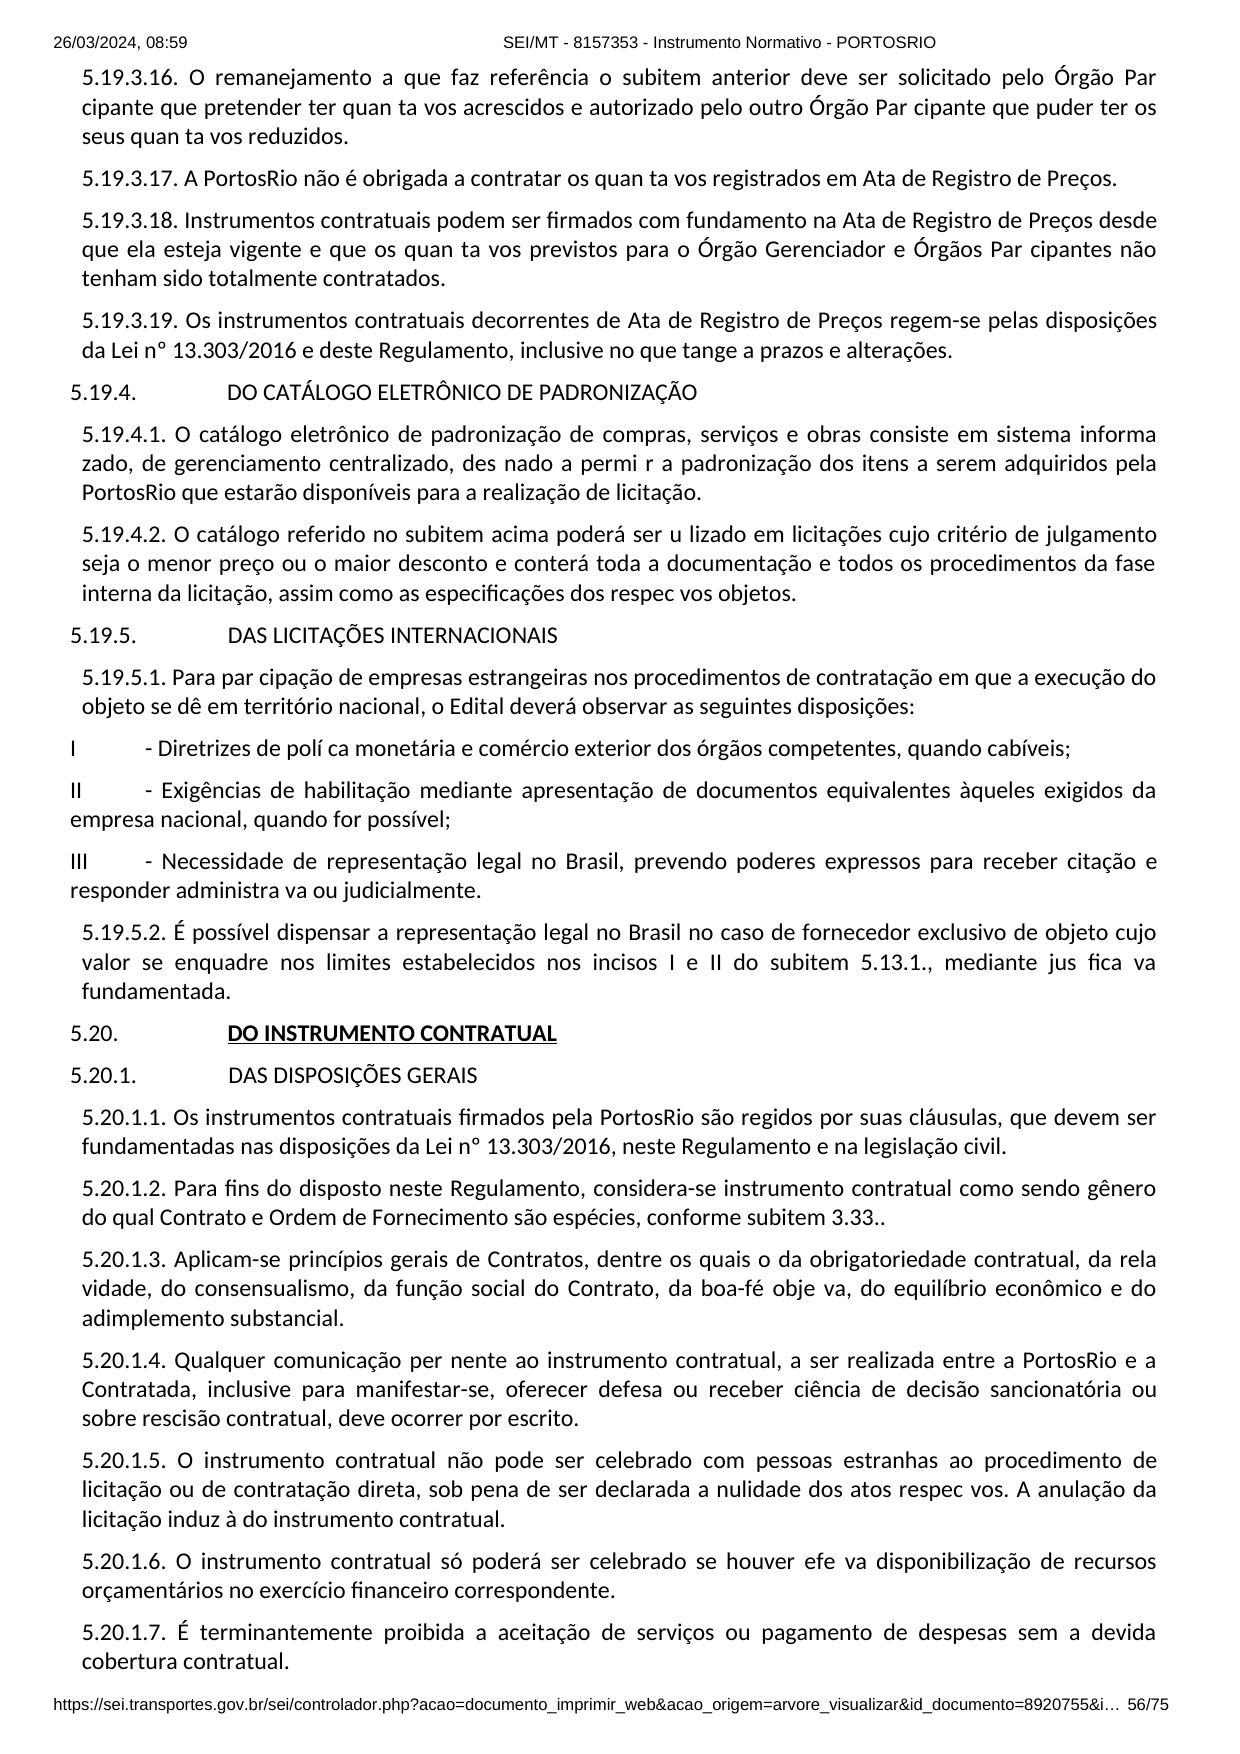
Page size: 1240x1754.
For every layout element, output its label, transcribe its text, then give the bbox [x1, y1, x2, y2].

text 5.19.5.2. É possível dispensar a representação legal no Brasil no caso de fornecedor exclusivo de objeto cujo valor se enquadre nos limites estabelecidos nos incisos I e II do subitem 5.13.1., mediante jus fica va fundamentada. [82, 917, 1158, 1005]
text 5.19.3.16. O remanejamento a que faz referência o subitem anterior deve ser solicitado pelo Órgão Par cipante que pretender ter quan ta vos acrescidos e autorizado pelo outro Órgão Par cipante que puder ter os seus quan ta vos reduzidos. [82, 62, 1158, 150]
text 5.19.3.18. Instrumentos contratuais podem ser firmados com fundamento na Ata de Registro de Preços desde que ela esteja vigente e que os quan ta vos previstos para o Órgão Gerenciador e Órgãos Par cipantes não tenham sido totalmente contratados. [82, 205, 1158, 293]
list - Necessidade de representação legal no Brasil, prevendo poderes expressos para receber citação e responder administra va ou judicialmente. [70, 846, 1158, 905]
text 5.20.1.3. Aplicam-se princípios gerais de Contratos, dentre os quais o da obrigatoriedade contratual, da rela vidade, do consensualismo, da função social do Contrato, da boa-fé obje va, do equilíbrio econômico e do adimplemento substancial. [82, 1244, 1158, 1332]
text 5.19.5. DAS LICITAÇÕES INTERNACIONAIS [70, 620, 1169, 649]
subtitle 5.20. DO INSTRUMENTO CONTRATUAL [70, 1018, 1169, 1047]
text 5.20.1.7. É terminantemente proibida a aceitação de serviços ou pagamento de despesas sem a devida cobertura contratual. [82, 1617, 1158, 1676]
text 5.19.3.17. A PortosRio não é obrigada a contratar os quan ta vos registrados em Ata de Registro de Preços. [82, 163, 1158, 192]
text 5.19.4.1. O catálogo eletrônico de padronização de compras, serviços e obras consiste em sistema informa zado, de gerenciamento centralizado, des nado a permi r a padronização dos itens a serem adquiridos pela PortosRio que estarão disponíveis para a realização de licitação. [82, 419, 1158, 506]
text 5.19.4.2. O catálogo referido no subitem acima poderá ser u lizado em licitações cujo critério de julgamento seja o menor preço ou o maior desconto e conterá toda a documentação e todos os procedimentos da fase interna da licitação, assim como as especificações dos respec vos objetos. [82, 519, 1158, 607]
text 5.20.1. DAS DISPOSIÇÕES GERAIS [70, 1060, 1169, 1089]
text 5.19.4. DO CATÁLOGO ELETRÔNICO DE PADRONIZAÇÃO [70, 377, 1169, 406]
text 5.20.1.1. Os instrumentos contratuais firmados pela PortosRio são regidos por suas cláusulas, que devem ser fundamentadas nas disposições da Lei nº 13.303/2016, neste Regulamento e na legislação civil. [82, 1102, 1158, 1160]
text 5.19.3.19. Os instrumentos contratuais decorrentes de Ata de Registro de Preços regem-se pelas disposições da Lei nº 13.303/2016 e deste Regulamento, inclusive no que tange a prazos e alterações. [82, 305, 1158, 364]
list - Diretrizes de polí ca monetária e comércio exterior dos órgãos competentes, quando cabíveis; [70, 733, 1158, 762]
text 5.20.1.5. O instrumento contratual não pode ser celebrado com pessoas estranhas ao procedimento de licitação ou de contratação direta, sob pena de ser declarada a nulidade dos atos respec vos. A anulação da licitação induz à do instrumento contratual. [82, 1445, 1158, 1533]
text 5.20.1.4. Qualquer comunicação per nente ao instrumento contratual, a ser realizada entre a PortosRio e a Contratada, inclusive para manifestar-se, oferecer defesa ou receber ciência de decisão sancionatória ou sobre rescisão contratual, deve ocorrer por escrito. [82, 1345, 1158, 1433]
text 5.20.1.2. Para fins do disposto neste Regulamento, considera-se instrumento contratual como sendo gênero do qual Contrato e Ordem de Fornecimento são espécies, conforme subitem 3.33.. [82, 1173, 1158, 1232]
text 5.19.5.1. Para par cipação de empresas estrangeiras nos procedimentos de contratação em que a execução do objeto se dê em território nacional, o Edital deverá observar as seguintes disposições: [82, 662, 1158, 720]
text 5.20.1.6. O instrumento contratual só poderá ser celebrado se houver efe va disponibilização de recursos orçamentários no exercício financeiro correspondente. [82, 1546, 1158, 1604]
list - Exigências de habilitação mediante apresentação de documentos equivalentes àqueles exigidos da empresa nacional, quando for possível; [70, 775, 1158, 833]
